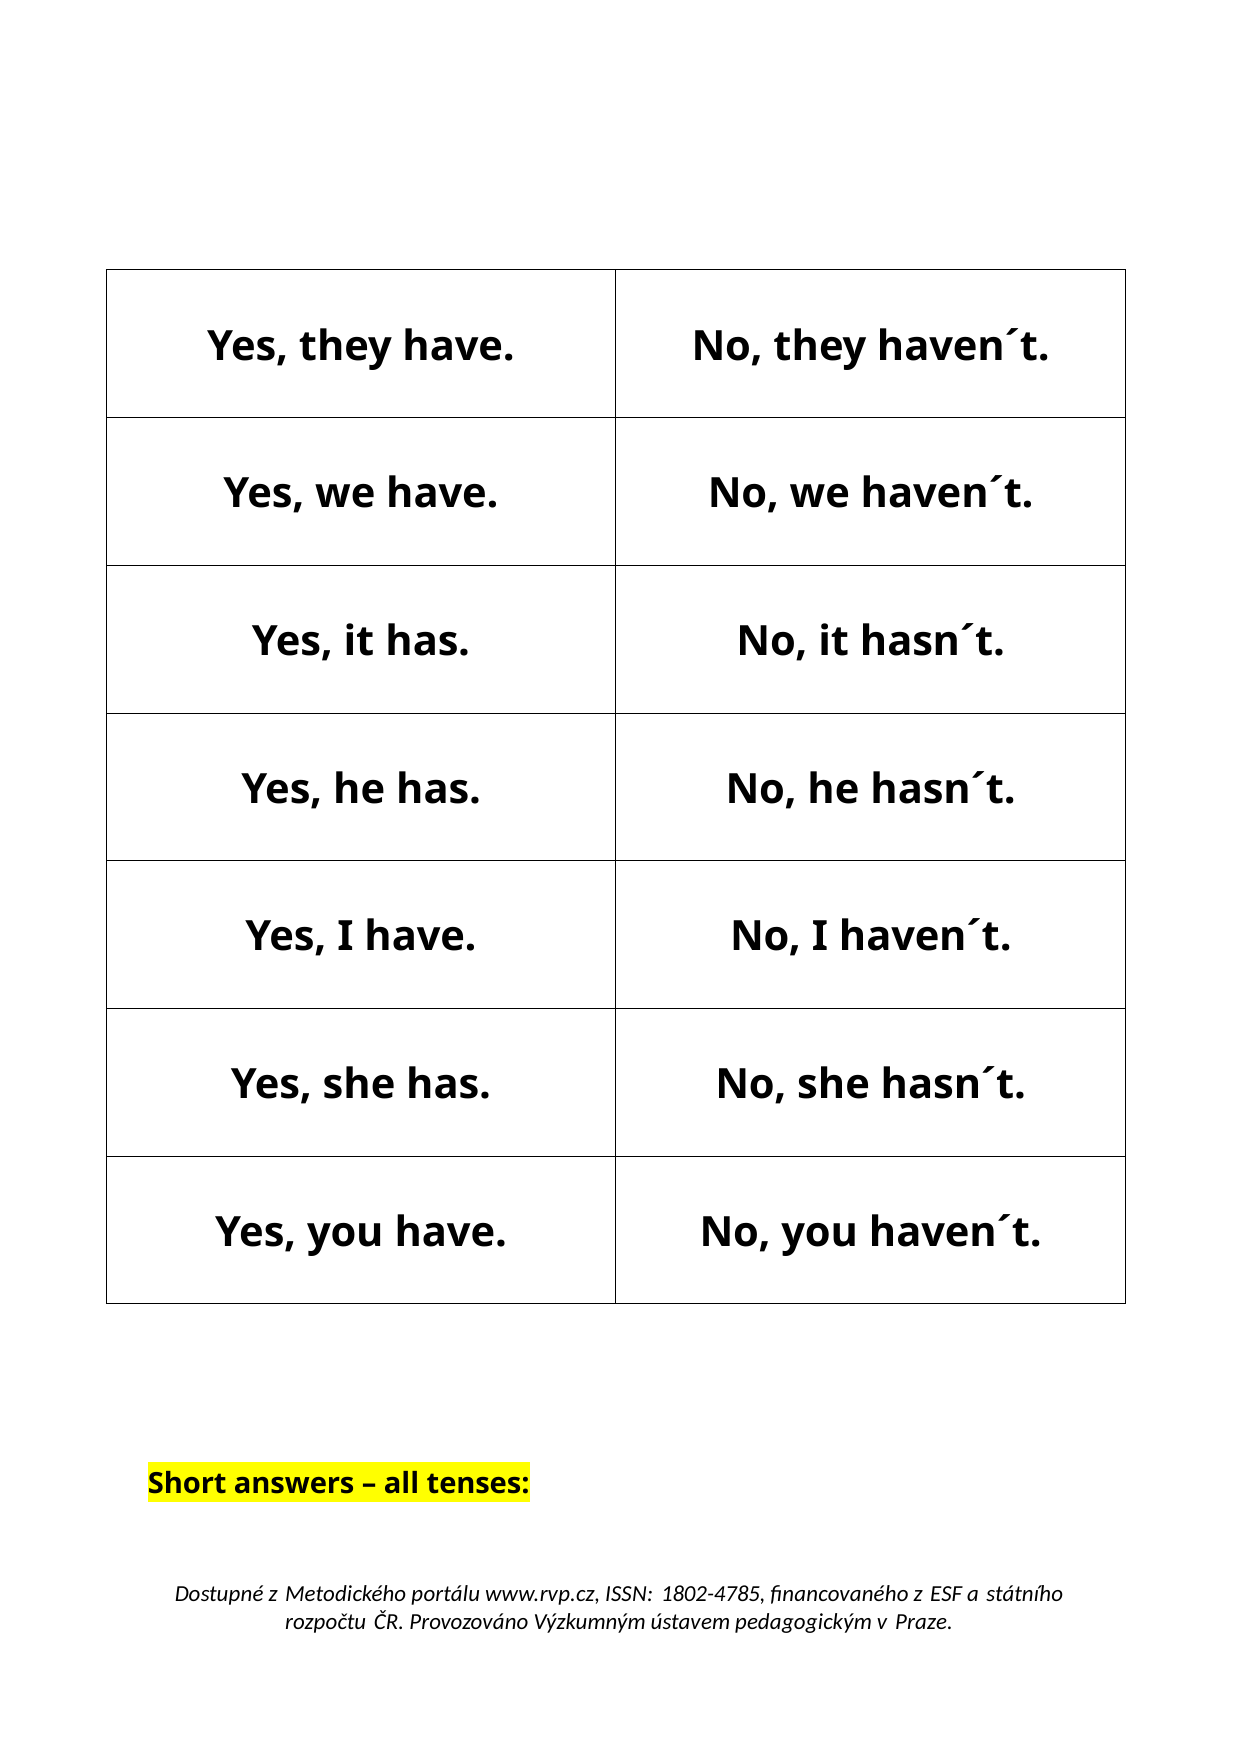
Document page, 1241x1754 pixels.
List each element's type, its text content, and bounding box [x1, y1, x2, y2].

table_header Yes, they have. [107, 270, 615, 417]
table_cell Yes, we have. [107, 418, 615, 565]
table_cell No, he hasn´t. [616, 714, 1125, 860]
table_cell No, she hasn´t. [616, 1009, 1125, 1156]
table_cell No, it hasn´t. [616, 566, 1125, 712]
table_cell Yes, you have. [107, 1157, 615, 1303]
table_cell No, we haven´t. [616, 418, 1125, 565]
table_cell No, you haven´t. [616, 1157, 1125, 1303]
table_cell Yes, it has. [107, 566, 615, 712]
table_header No, they haven´t. [616, 270, 1125, 417]
table_cell Yes, she has. [107, 1009, 615, 1156]
text Short answers – all tenses: [148, 1462, 1122, 1502]
table_cell Yes, he has. [107, 714, 615, 860]
table_cell Yes, I have. [107, 861, 615, 1008]
table_cell No, I haven´t. [616, 861, 1125, 1008]
